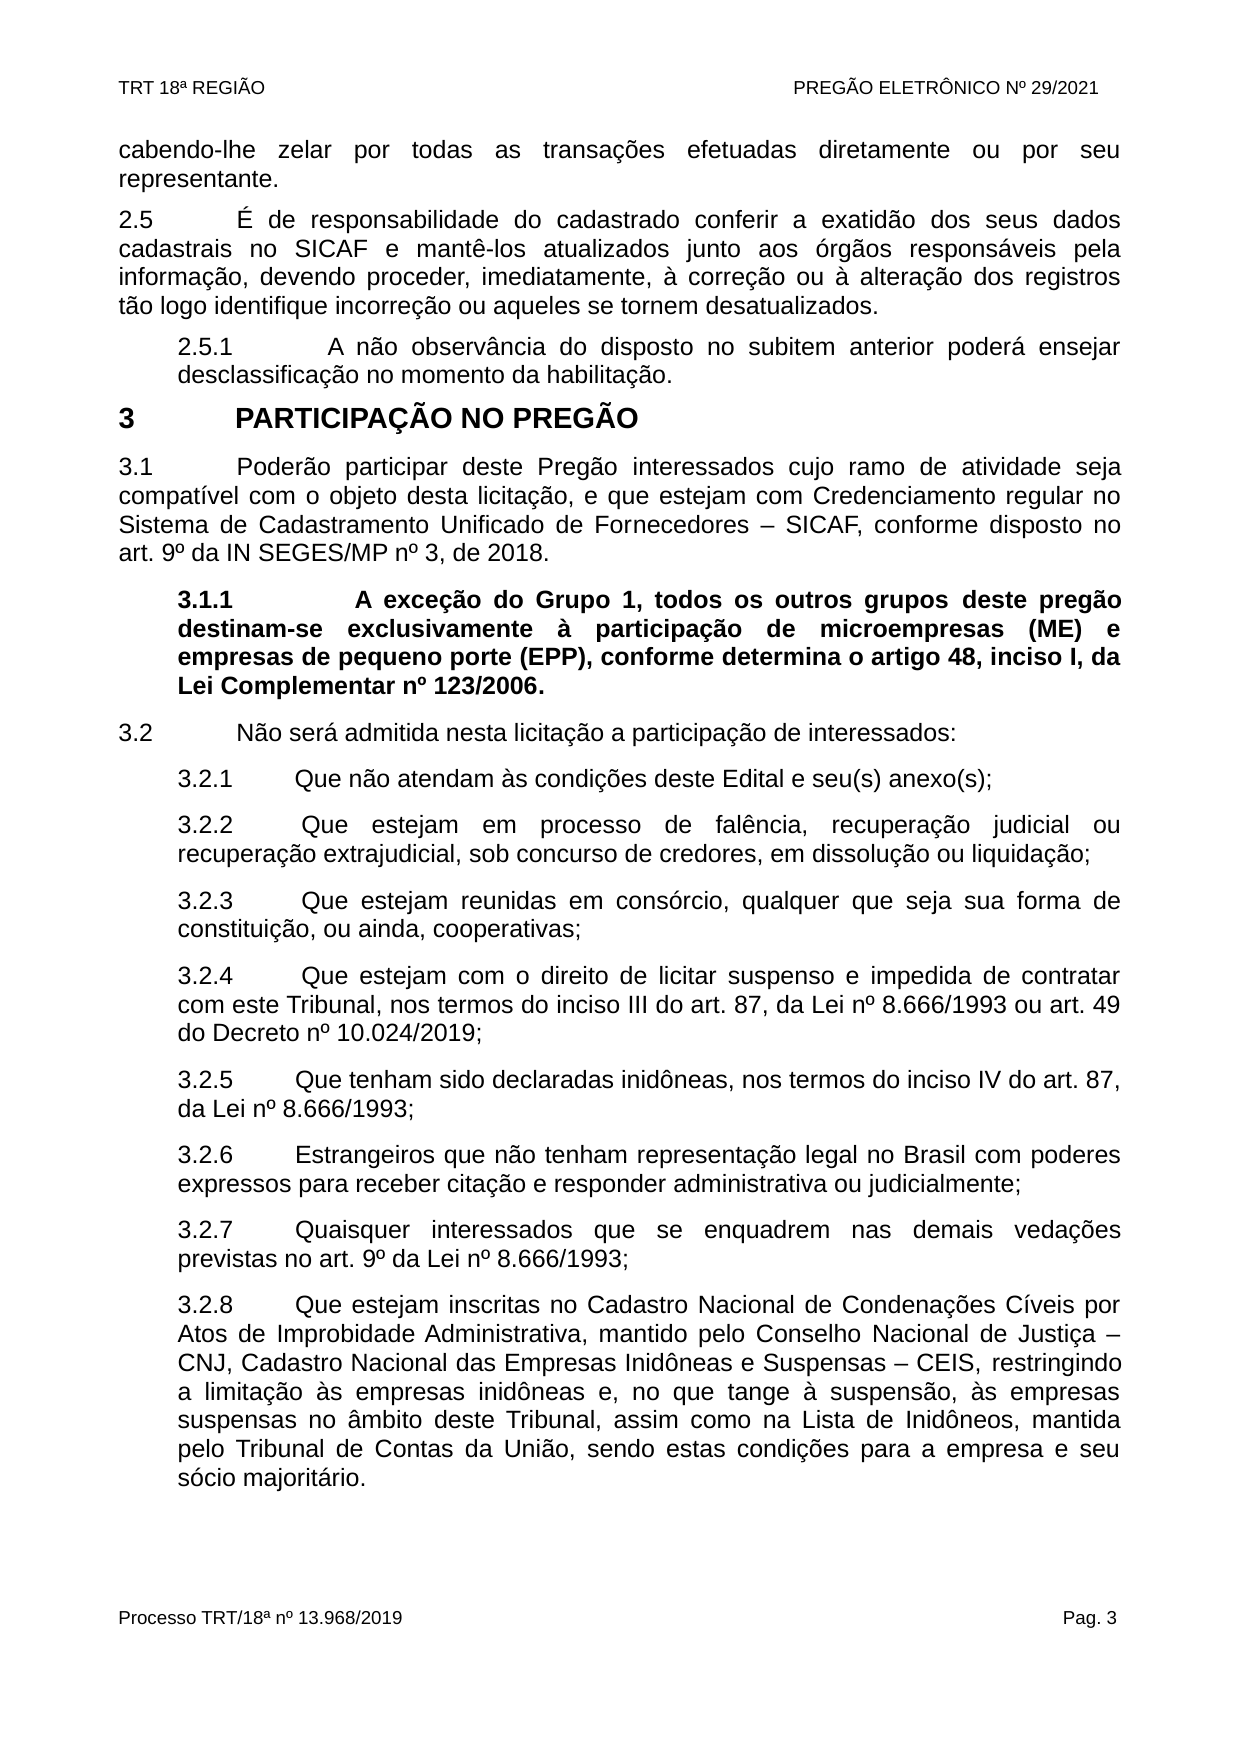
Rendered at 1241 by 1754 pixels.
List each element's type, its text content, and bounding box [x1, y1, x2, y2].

text 3.2.5 Que tenham sido declaradas inidôneas, nos termos do inciso IV do art. 87, da Lei nº 8.666/1993; [177, 1065, 1122, 1122]
text 3.2.2 Que estejam em processo de falência, recuperação judicial ou recuperação extrajudicial, sob concurso de credores, em dissolução ou liquidação; [177, 810, 1122, 868]
text cabendo-lhe zelar por todas as transações efetuadas diretamente ou por seu representante. [118, 136, 1122, 193]
text 2.5 É de responsabilidade do cadastrado conferir a exatidão dos seus dados cadastrais no SICAF e mantê-los atualizados junto aos órgãos responsáveis pela informação, devendo proceder, imediatamente, à correção ou à alteração dos registros tão logo identifique incorreção ou aqueles se tornem desatualizados. [118, 205, 1122, 320]
text 3.2.3 Que estejam reunidas em consórcio, qualquer que seja sua forma de constituição, ou ainda, cooperativas; [177, 886, 1122, 943]
text 3.1.1 A exceção do Grupo 1, todos os outros grupos deste pregão destinam-se exclusivamente à participação de microempresas (ME) e empresas de pequeno porte (EPP), conforme determina o artigo 48, inciso I, da Lei Complementar nº 123/2006. [177, 585, 1122, 700]
text 3.1 Poderão participar deste Pregão interessados cujo ramo de atividade seja compatível com o objeto desta licitação, e que estejam com Credenciamento regular no Sistema de Cadastramento Unificado de Fornecedores – SICAF, conforme disposto no art. 9º da IN SEGES/MP nº 3, de 2018. [118, 452, 1122, 567]
text 3.2.1 Que não atendam às condições deste Edital e seu(s) anexo(s); [177, 764, 1122, 793]
text 3.2 Não será admitida nesta licitação a participação de interessados: [118, 717, 1122, 746]
text 3.2.7 Quaisquer interessados que se enquadrem nas demais vedações previstas no art. 9º da Lei nº 8.666/1993; [177, 1215, 1122, 1273]
text 2.5.1 A não observância do disposto no subitem anterior poderá ensejar desclassificação no momento da habilitação. [177, 332, 1122, 389]
text 3.2.6 Estrangeiros que não tenham representação legal no Brasil com poderes expressos para receber citação e responder administrativa ou judicialmente; [177, 1140, 1122, 1197]
text 3.2.4 Que estejam com o direito de licitar suspenso e impedida de contratar com este Tribunal, nos termos do inciso III do art. 87, da Lei nº 8.666/1993 ou art. 49 do Decreto nº 10.024/2019; [177, 961, 1122, 1047]
text 3 PARTICIPAÇÃO NO PREGÃO [118, 401, 1122, 434]
text 3.2.8 Que estejam inscritas no Cadastro Nacional de Condenações Cíveis por Atos de Improbidade Administrativa, mantido pelo Conselho Nacional de Justiça – CNJ, Cadastro Nacional das Empresas Inidôneas e Suspensas – CEIS, restringindo a limitação às empresas inidôneas e, no que tange à suspensão, às empresas suspensas no âmbito deste Tribunal, assim como na Lista de Inidôneos, mantida pelo Tribunal de Contas da União, sendo estas condições para a empresa e seu sócio majoritário. [177, 1290, 1122, 1492]
